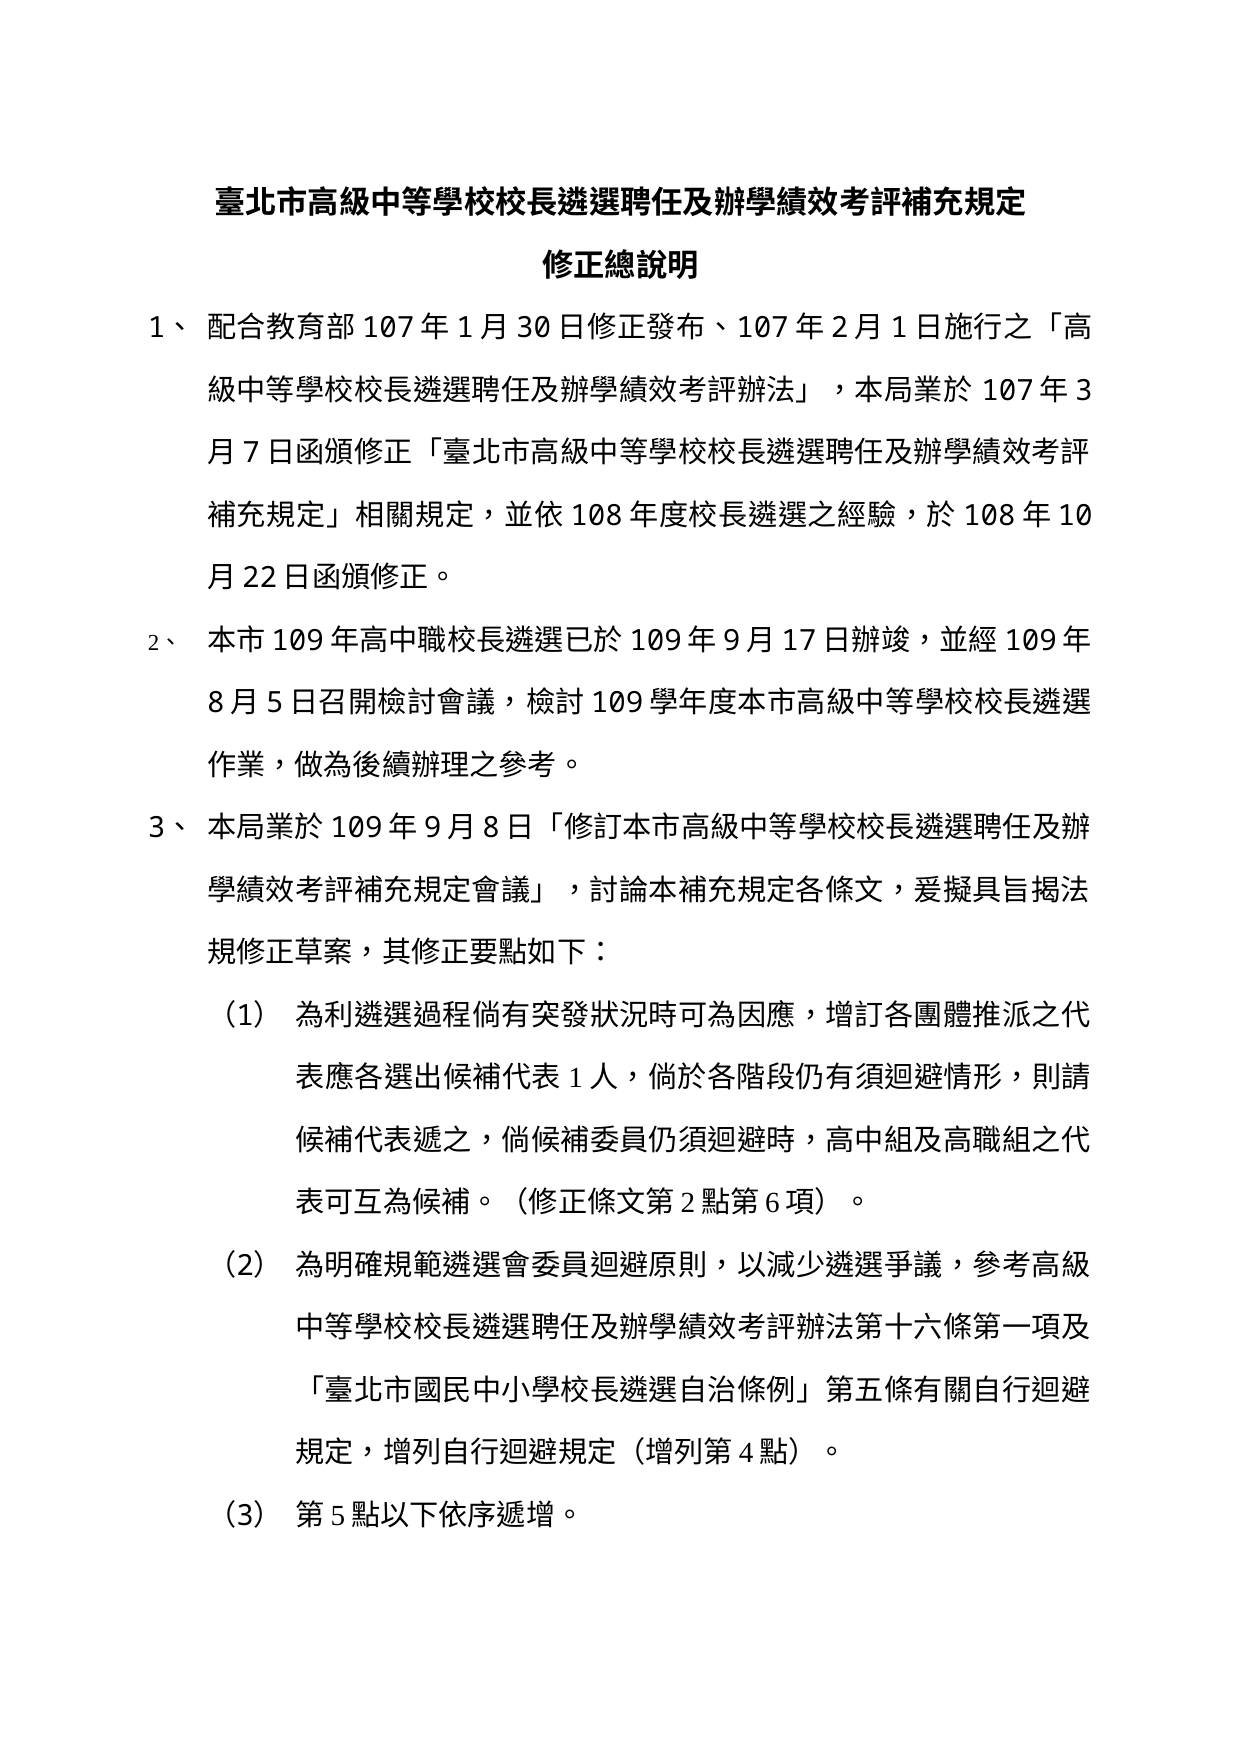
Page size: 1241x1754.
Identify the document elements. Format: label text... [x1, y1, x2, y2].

list 為利遴選過程倘有突發狀況時可為因應，增訂各團體推派之代表應各選出候補代表1人，倘於各階段仍有須迴避情形，則請候補代表遞之，倘候補委員仍須迴避時，高中組及高職組之代表可互為候補。（修正條文第2點第6項）。 [207, 971, 1092, 1221]
list 本局業於109年9月8日「修訂本市高級中等學校校長遴選聘任及辦學績效考評補充規定會議」，討論本補充規定各條文，爰擬具旨揭法規修正草案，其修正要點如下： [148, 783, 1092, 971]
list 本市109年高中職校長遴選已於109年9月17日辦竣，並經109年8月5日召開檢討會議，檢討109學年度本市高級中等學校校長遴選作業，做為後續辦理之參考。 [148, 596, 1092, 783]
text 臺北市高級中等學校校長遴選聘任及辦學績效考評補充規定 修正總說明 [148, 158, 1092, 283]
list 第5點以下依序遞增。 [207, 1471, 1092, 1533]
list 為明確規範遴選會委員迴避原則，以減少遴選爭議，參考高級中等學校校長遴選聘任及辦學績效考評辦法第十六條第一項及「臺北市國民中小學校長遴選自治條例」第五條有關自行迴避規定，增列自行迴避規定（增列第4點）。 [207, 1221, 1092, 1471]
list 配合教育部107年1月30日修正發布、107年2月1日施行之「高級中等學校校長遴選聘任及辦學績效考評辦法」，本局業於107年3月7日函頒修正「臺北市高級中等學校校長遴選聘任及辦學績效考評補充規定」相關規定，並依108年度校長遴選之經驗，於108年10月22日函頒修正。 [148, 283, 1092, 596]
